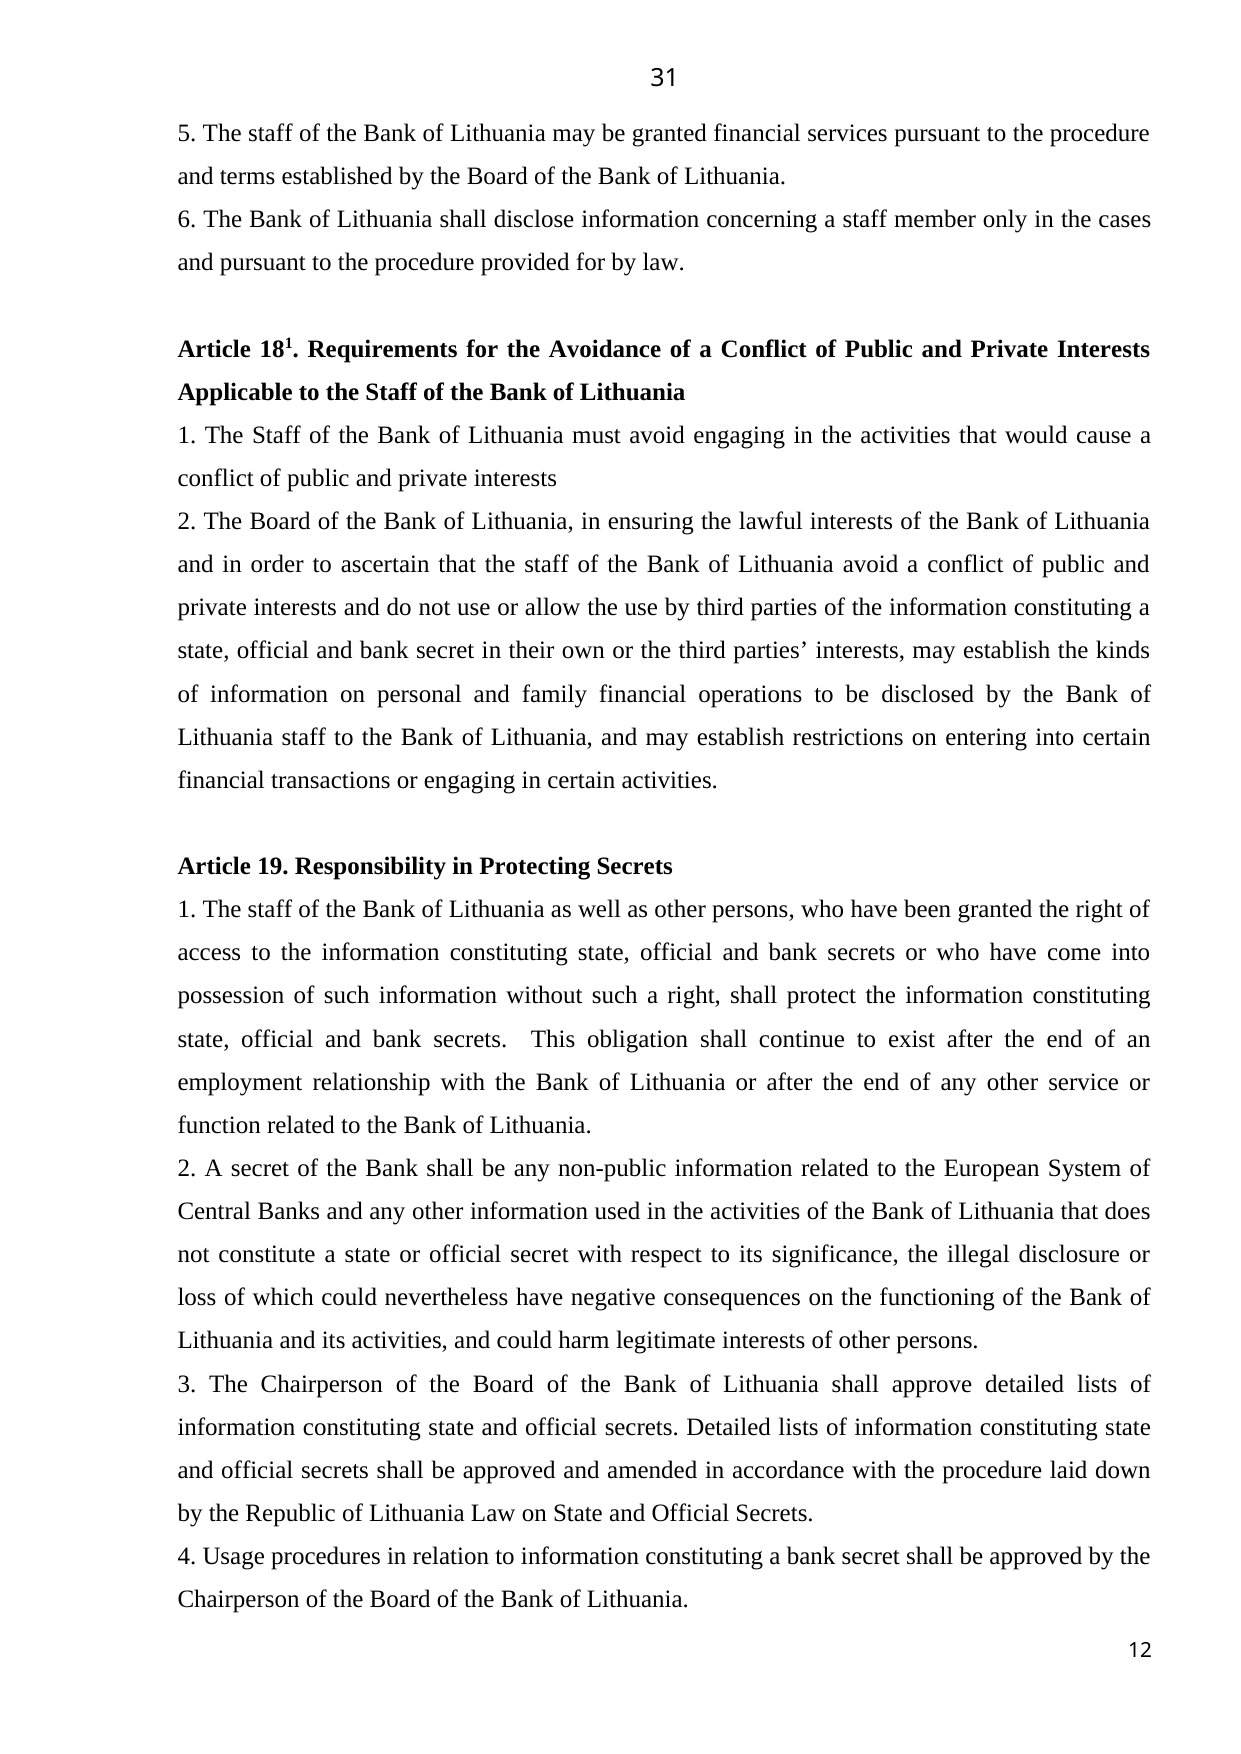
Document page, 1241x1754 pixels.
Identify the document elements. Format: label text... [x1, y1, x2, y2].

text Article 181. Requirements for the Avoidance of a Conflict of Public and Private Interests Applicable to the Staff of the Bank of Lithuania [177, 334, 1152, 406]
text 3. The Chairperson of the Board of the Bank of Lithuania shall approve detailed lists of information constituting state and official secrets. Detailed lists of information constituting state and official secrets shall be approved and amended in accordance with the procedure laid down by the Republic of Lithuania Law on State and Official Secrets. [177, 1369, 1152, 1527]
text 6. The Bank of Lithuania shall disclose information concerning a staff member only in the cases and pursuant to the procedure provided for by law. [177, 204, 1152, 276]
text 4. Usage procedures in relation to information constituting a bank secret shall be approved by the Chairperson of the Board of the Bank of Lithuania. [177, 1541, 1152, 1613]
text 1. The staff of the Bank of Lithuania as well as other persons, who have been granted the right of access to the information constituting state, official and bank secrets or who have come into possession of such information without such a right, shall protect the information constituting state, official and bank secrets. This obligation shall continue to exist after the end of an employment relationship with the Bank of Lithuania or after the end of any other service or function related to the Bank of Lithuania. [177, 894, 1152, 1139]
text 1. The Staff of the Bank of Lithuania must avoid engaging in the activities that would cause a conflict of public and private interests [177, 420, 1152, 492]
text Article 19. Responsibility in Protecting Secrets [177, 851, 1152, 880]
text 5. The staff of the Bank of Lithuania may be granted financial services pursuant to the procedure and terms established by the Board of the Bank of Lithuania. [177, 118, 1152, 190]
text 2. A secret of the Bank shall be any non-public information related to the European System of Central Banks and any other information used in the activities of the Bank of Lithuania that does not constitute a state or official secret with respect to its significance, the illegal disclosure or loss of which could nevertheless have negative consequences on the functioning of the Bank of Lithuania and its activities, and could harm legitimate interests of other persons. [177, 1153, 1152, 1354]
text 2. The Board of the Bank of Lithuania, in ensuring the lawful interests of the Bank of Lithuania and in order to ascertain that the staff of the Bank of Lithuania avoid a conflict of public and private interests and do not use or allow the use by third parties of the information constituting a state, official and bank secret in their own or the third parties’ interests, may establish the kinds of information on personal and family financial operations to be disclosed by the Bank of Lithuania staff to the Bank of Lithuania, and may establish restrictions on entering into certain financial transactions or engaging in certain activities. [177, 506, 1152, 794]
